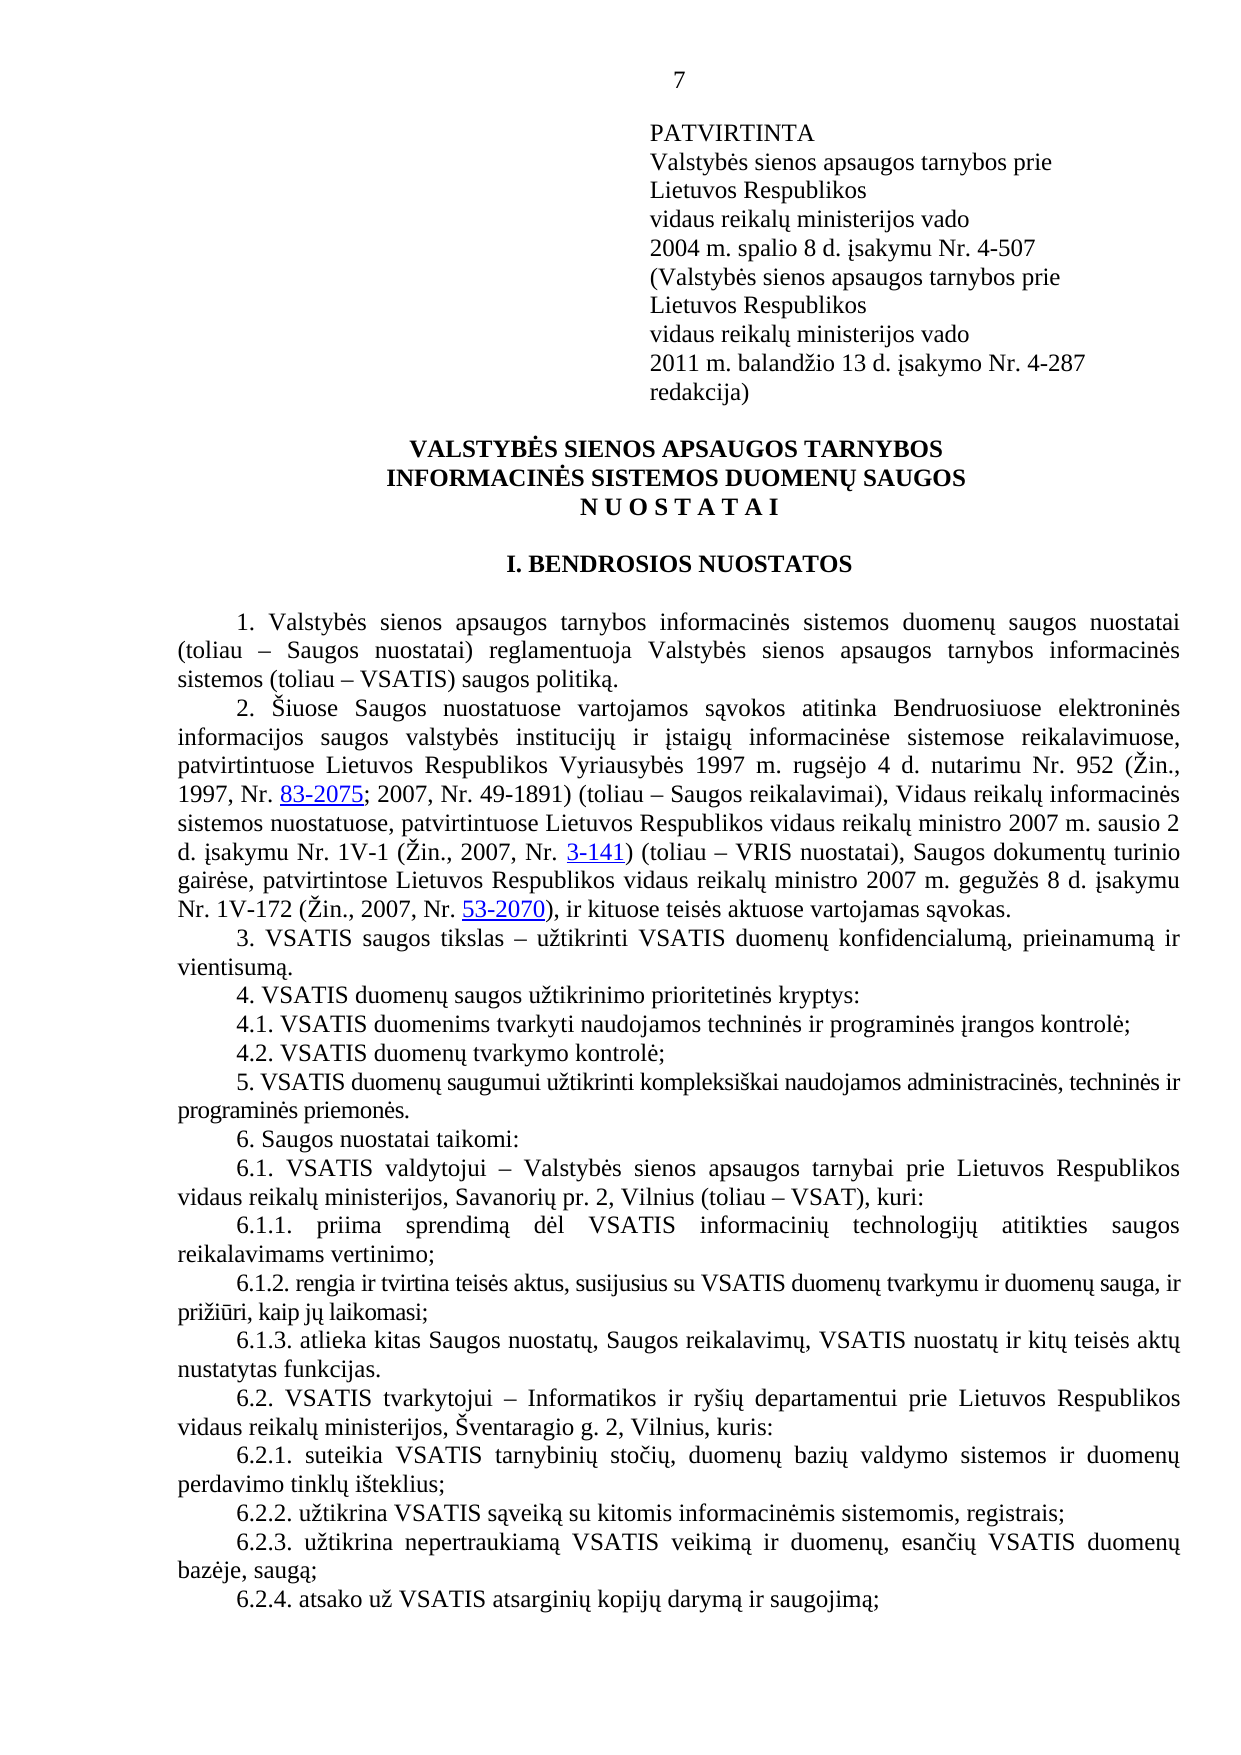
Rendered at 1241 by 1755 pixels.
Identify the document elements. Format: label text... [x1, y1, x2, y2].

text Lietuvos Respublikos [649, 176, 1181, 204]
text 6.2.4. atsako už VSATIS atsarginių kopijų darymą ir saugojimą; [177, 1584, 1181, 1613]
text 6.2.2. užtikrina VSATIS sąveiką su kitomis informacinėmis sistemomis, registrais; [177, 1498, 1181, 1527]
text PATVIRTINTA [649, 118, 1181, 147]
text 6.1.2. rengia ir tvirtina teisės aktus, susijusius su VSATIS duomenų tvarkymu ir duomenų sauga, ir prižiūri, kaip jų laikomasi; [177, 1268, 1181, 1326]
text 6.2. VSATIS tvarkytojui – Informatikos ir ryšių departamentui prie Lietuvos Respublikos vidaus reikalų ministerijos, Šventaragio g. 2, Vilnius, kuris: [177, 1383, 1181, 1441]
text 4.2. VSATIS duomenų tvarkymo kontrolė; [177, 1038, 1181, 1067]
text 6.2.3. užtikrina nepertraukiamą VSATIS veikimą ir duomenų, esančių VSATIS duomenų bazėje, saugą; [177, 1527, 1181, 1584]
text Valstybės sienos apsaugos tarnybos prie [649, 147, 1181, 176]
text 2004 m. spalio 8 d. įsakymu Nr. 4-507 [649, 233, 1181, 262]
text 2. Šiuose Saugos nuostatuose vartojamos sąvokos atitinka Bendruosiuose elektroninės informacijos saugos valstybės institucijų ir įstaigų informacinėse sistemose reikalavimuose, patvirtintuose Lietuvos Respublikos Vyriausybės 1997 m. rugsėjo 4 d. nutarimu Nr. 952 (Žin., 1997, Nr. 83-2075; 2007, Nr. 49-1891) (toliau – Saugos reikalavimai), Vidaus reikalų informacinės sistemos nuostatuose, patvirtintuose Lietuvos Respublikos vidaus reikalų ministro 2007 m. sausio 2 d. įsakymu Nr. 1V-1 (Žin., 2007, Nr. 3-141) (toliau – VRIS nuostatai), Saugos dokumentų turinio gairėse, patvirtintose Lietuvos Respublikos vidaus reikalų ministro 2007 m. gegužės 8 d. įsakymu Nr. 1V-172 (Žin., 2007, Nr. 53-2070), ir kituose teisės aktuose vartojamas sąvokas. [177, 693, 1181, 923]
text Lietuvos Respublikos [649, 291, 1181, 319]
text 6. Saugos nuostatai taikomi: [177, 1124, 1181, 1153]
text 5. VSATIS duomenų saugumui užtikrinti kompleksiškai naudojamos administracinės, techninės ir programinės priemonės. [177, 1067, 1181, 1124]
text 3. VSATIS saugos tikslas – užtikrinti VSATIS duomenų konfidencialumą, prieinamumą ir vientisumą. [177, 923, 1181, 981]
text 1. Valstybės sienos apsaugos tarnybos informacinės sistemos duomenų saugos nuostatai (toliau – Saugos nuostatai) reglamentuoja Valstybės sienos apsaugos tarnybos informacinės sistemos (toliau – VSATIS) saugos politiką. [177, 607, 1181, 693]
text vidaus reikalų ministerijos vado [649, 204, 1181, 233]
text 6.2.1. suteikia VSATIS tarnybinių stočių, duomenų bazių valdymo sistemos ir duomenų perdavimo tinklų išteklius; [177, 1441, 1181, 1498]
text vidaus reikalų ministerijos vado [649, 319, 1181, 348]
text 2011 m. balandžio 13 d. įsakymo Nr. 4-287 redakcija) [649, 348, 1181, 406]
text 6.1.3. atlieka kitas Saugos nuostatų, Saugos reikalavimų, VSATIS nuostatų ir kitų teisės aktų nustatytas funkcijas. [177, 1326, 1181, 1383]
text 6.1.1. priima sprendimą dėl VSATIS informacinių technologijų atitikties saugos reikalavimams vertinimo; [177, 1211, 1181, 1268]
text 4. VSATIS duomenų saugos užtikrinimo prioritetinės kryptys: [177, 981, 1181, 1009]
text 6.1. VSATIS valdytojui – Valstybės sienos apsaugos tarnybai prie Lietuvos Respublikos vidaus reikalų ministerijos, Savanorių pr. 2, Vilnius (toliau – VSAT), kuri: [177, 1153, 1181, 1211]
text I. BENDROSIOS NUOSTATOS [177, 549, 1181, 578]
text (Valstybės sienos apsaugos tarnybos prie [649, 262, 1181, 291]
text 4.1. VSATIS duomenims tvarkyti naudojamos techninės ir programinės įrangos kontrolė; [177, 1009, 1181, 1038]
text VALSTYBĖS SIENOS APSAUGOS TARNYBOS INFORMACINĖS SISTEMOS DUOMENŲ SAUGOS NUOSTATAI [177, 434, 1181, 521]
